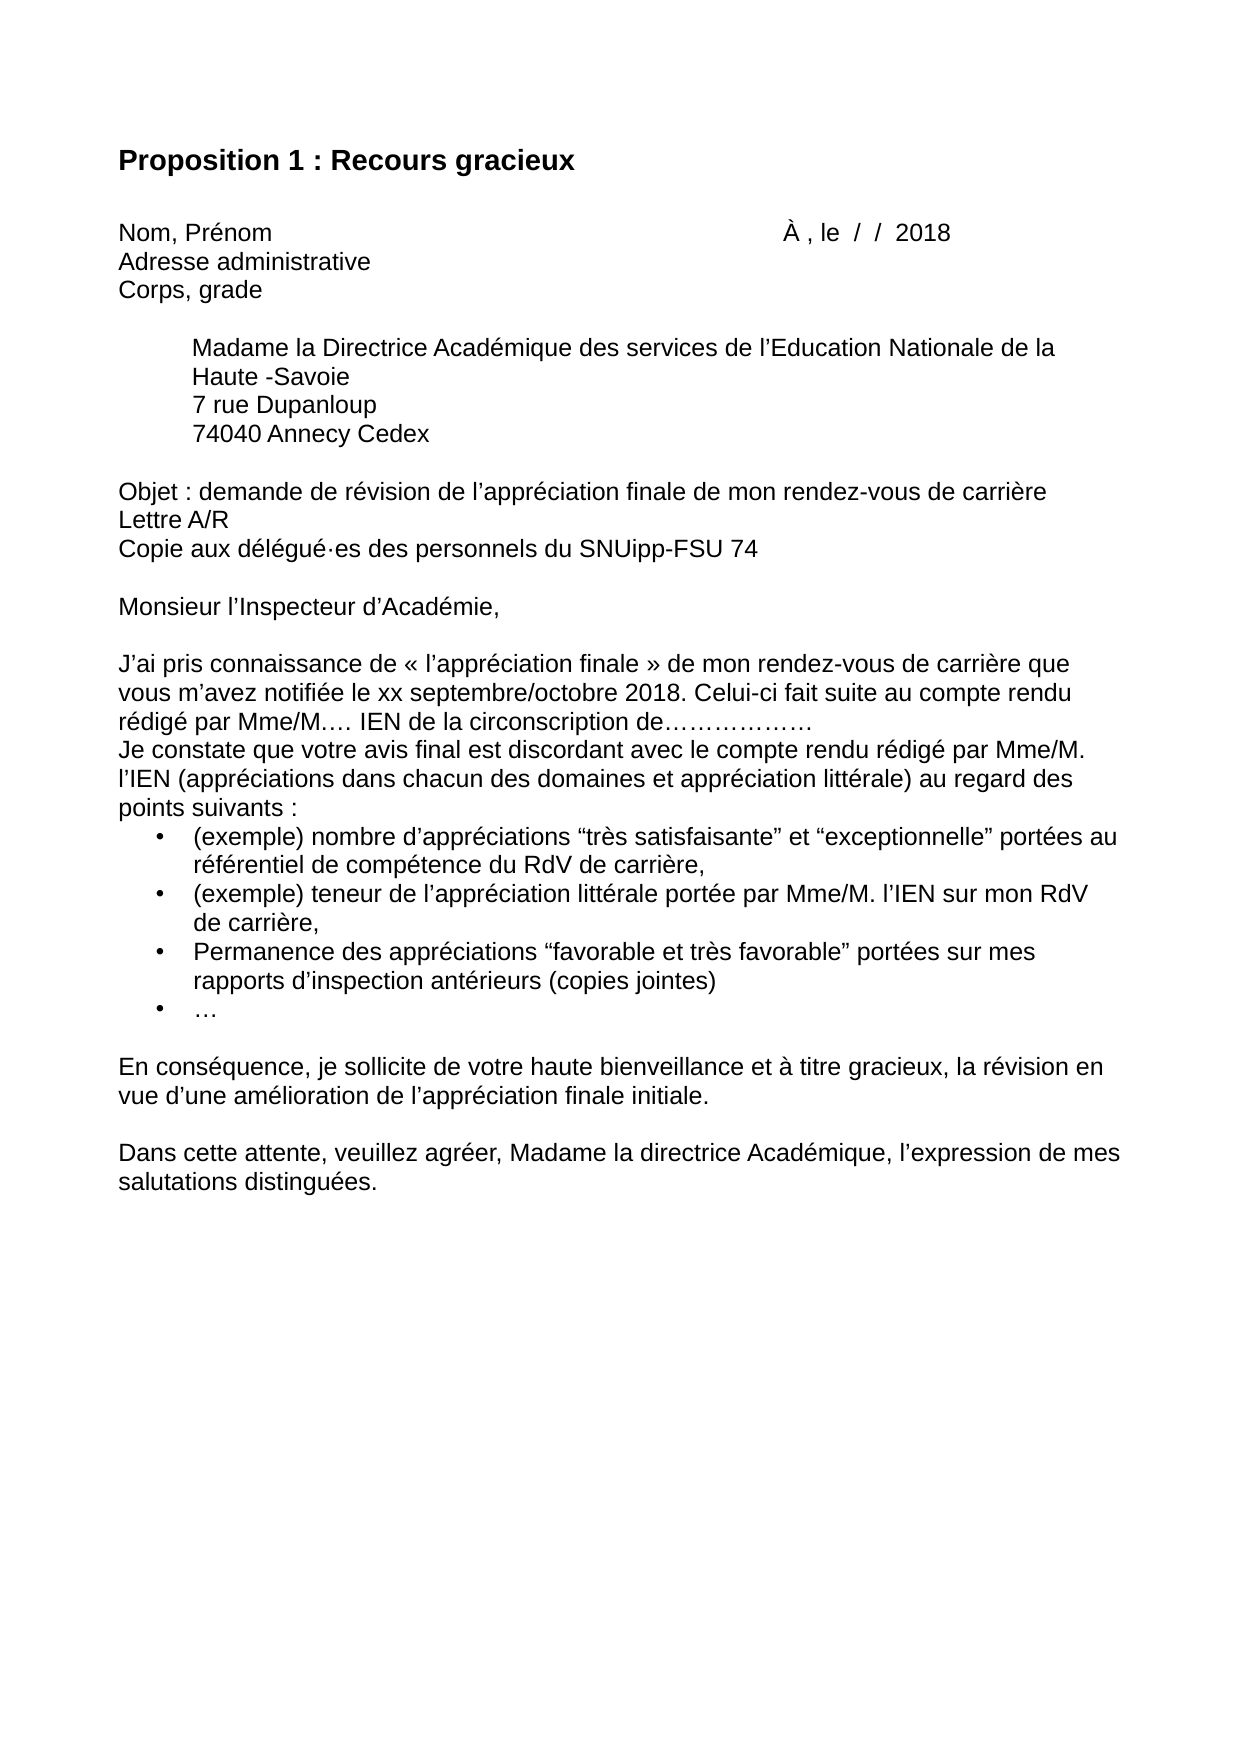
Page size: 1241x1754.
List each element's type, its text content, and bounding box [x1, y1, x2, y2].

list Permanence des appréciations “favorable et très favorable” portées sur mes rapports d’inspection antérieurs (copies jointes) [156, 937, 1122, 994]
text Madame la Directrice Académique des services de l’Education Nationale de la Haute -Savoie [192, 333, 1122, 390]
text Je constate que votre avis final est discordant avec le compte rendu rédigé par Mme/M. l’IEN (appréciations dans chacun des domaines et appréciation littérale) au regard des points suivants : [118, 735, 1122, 822]
text Copie aux délégué·es des personnels du SNUipp-FSU 74 [118, 534, 1122, 563]
text Adresse administrative [118, 247, 1122, 275]
text Nom, Prénom À , le / / 2018 [118, 218, 1122, 247]
text Dans cette attente, veuillez agréer, Madame la directrice Académique, l’expression de mes salutations distinguées. [118, 1138, 1122, 1196]
text 7 rue Dupanloup [118, 390, 1122, 419]
text J’ai pris connaissance de « l’appréciation finale » de mon rendez-vous de carrière que vous m’avez notifiée le xx septembre/octobre 2018. Celui-ci fait suite au compte rendu rédigé par Mme/M.… IEN de la circonscription de……………… [118, 649, 1122, 735]
text 74040 Annecy Cedex [118, 419, 1122, 448]
list (exemple) teneur de l’appréciation littérale portée par Mme/M. l’IEN sur mon RdV de carrière, [156, 879, 1122, 937]
text Corps, grade [118, 275, 1122, 304]
text Objet : demande de révision de l’appréciation finale de mon rendez-vous de carrière [118, 477, 1122, 505]
subtitle Proposition 1 : Recours gracieux [118, 143, 1122, 177]
list … [156, 994, 1122, 1023]
list (exemple) nombre d’appréciations “très satisfaisante” et “exceptionnelle” portées au référentiel de compétence du RdV de carrière, [156, 822, 1122, 879]
text En conséquence, je sollicite de votre haute bienveillance et à titre gracieux, la révision en vue d’une amélioration de l’appréciation finale initiale. [118, 1052, 1122, 1109]
text Lettre A/R [118, 505, 1122, 534]
text Monsieur l’Inspecteur d’Académie, [118, 592, 1122, 620]
